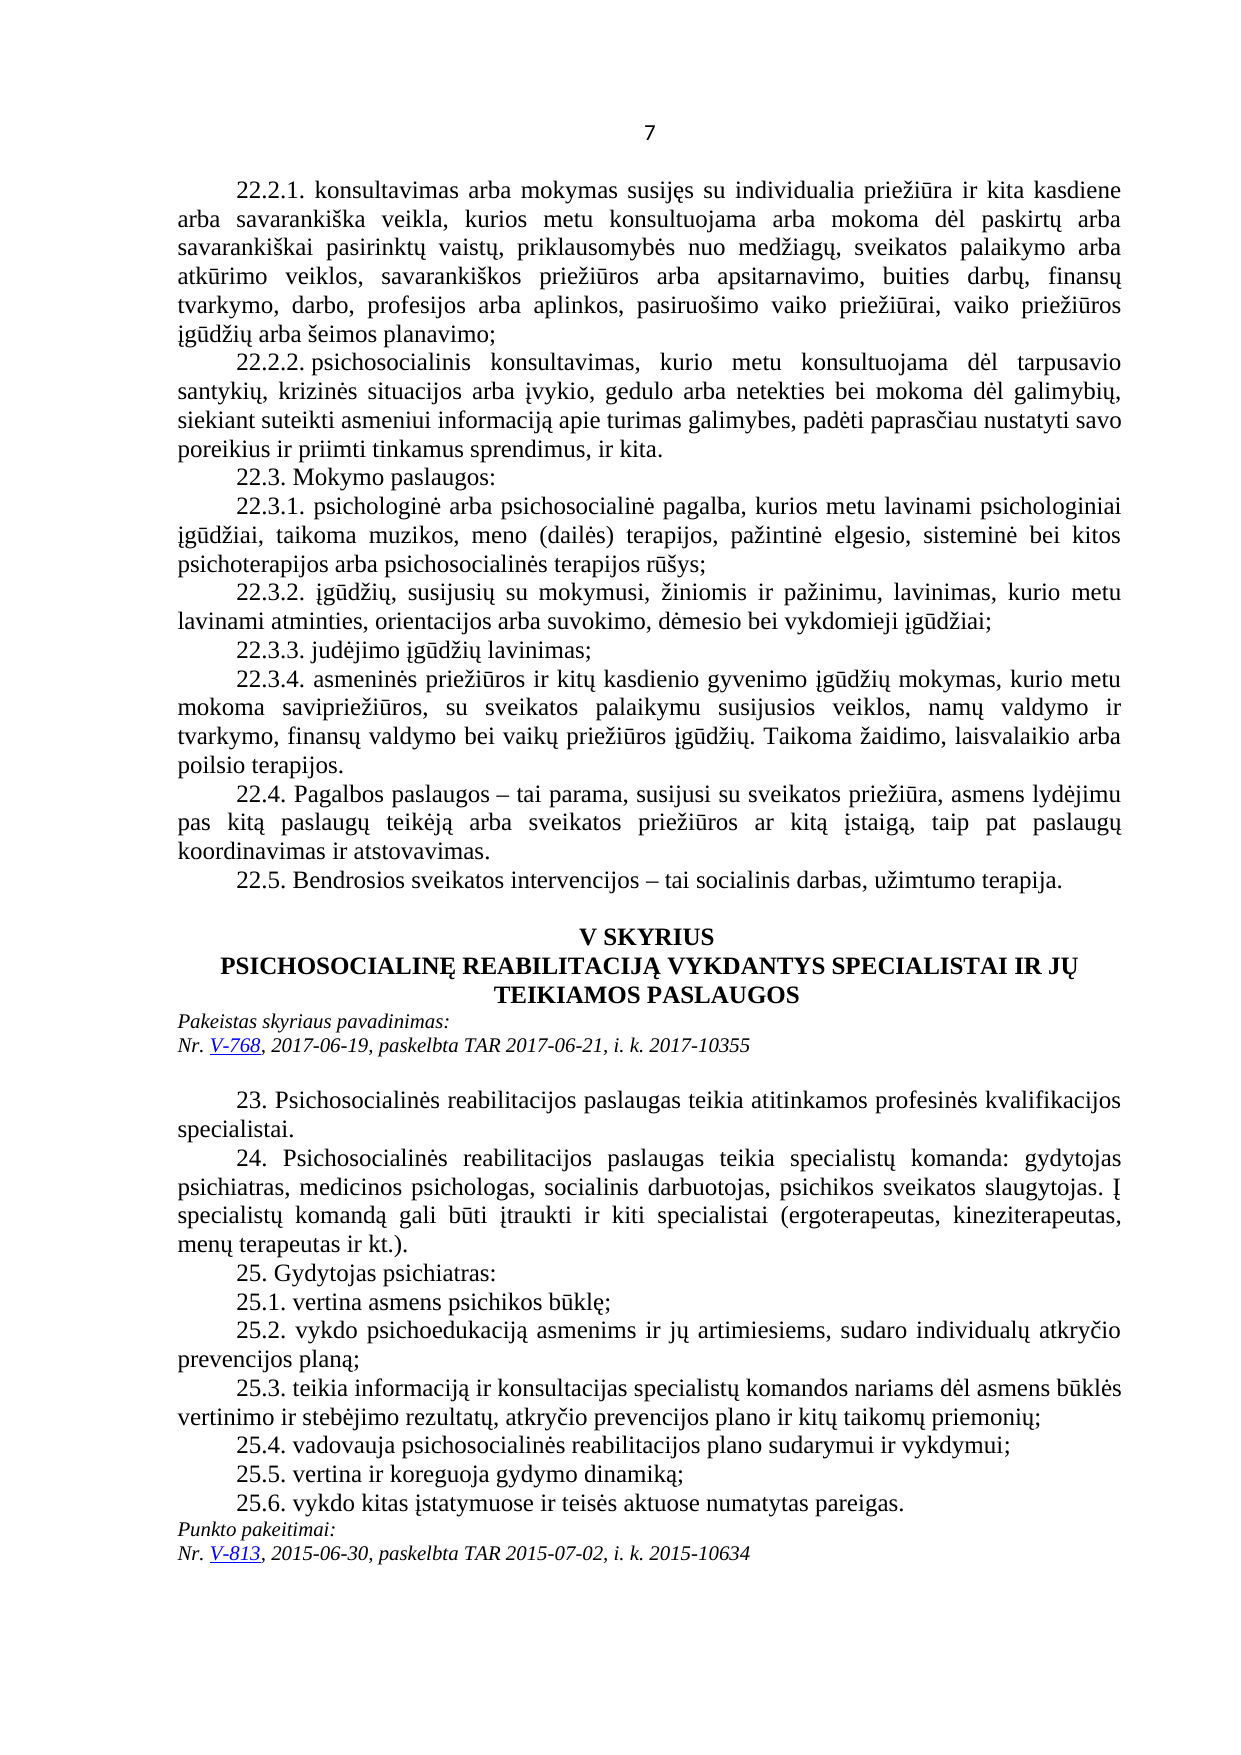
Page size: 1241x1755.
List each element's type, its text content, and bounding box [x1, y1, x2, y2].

text 22.3.3. judėjimo įgūdžių lavinimas; [177, 635, 1122, 664]
text 22.2.2. psichosocialinis konsultavimas, kurio metu konsultuojama dėl tarpusavio santykių, krizinės situacijos arba įvykio, gedulo arba netekties bei mokoma dėl galimybių, siekiant suteikti asmeniui informaciją apie turimas galimybes, padėti paprasčiau nustatyti savo poreikius ir priimti tinkamus sprendimus, ir kita. [177, 347, 1122, 462]
text 25.2. vykdo psichoedukaciją asmenims ir jų artimiesiems, sudaro individualų atkryčio prevencijos planą; [177, 1316, 1122, 1373]
text 25. Gydytojas psichiatras: [177, 1258, 1122, 1287]
text 22.3.2. įgūdžių, susijusių su mokymusi, žiniomis ir pažinimu, lavinimas, kurio metu lavinami atminties, orientacijos arba suvokimo, dėmesio bei vykdomieji įgūdžiai; [177, 577, 1122, 635]
text 25.1. vertina asmens psichikos būklę; [177, 1287, 1122, 1316]
text 22.3.4. asmeninės priežiūros ir kitų kasdienio gyvenimo įgūdžių mokymas, kurio metu mokoma savipriežiūros, su sveikatos palaikymu susijusios veiklos, namų valdymo ir tvarkymo, finansų valdymo bei vaikų priežiūros įgūdžių. Taikoma žaidimo, laisvalaikio arba poilsio terapijos. [177, 664, 1122, 779]
text 25.4. vadovauja psichosocialinės reabilitacijos plano sudarymui ir vykdymui; [177, 1431, 1122, 1459]
text 22.2.1. konsultavimas arba mokymas susijęs su individualia priežiūra ir kita kasdiene arba savarankiška veikla, kurios metu konsultuojama arba mokoma dėl paskirtų arba savarankiškai pasirinktų vaistų, priklausomybės nuo medžiagų, sveikatos palaikymo arba atkūrimo veiklos, savarankiškos priežiūros arba apsitarnavimo, buities darbų, finansų tvarkymo, darbo, profesijos arba aplinkos, pasiruošimo vaiko priežiūrai, vaiko priežiūros įgūdžių arba šeimos planavimo; [177, 175, 1122, 347]
text 25.6. vykdo kitas įstatymuose ir teisės aktuose numatytas pareigas. [177, 1488, 1122, 1517]
text 25.5. vertina ir koreguoja gydymo dinamiką; [177, 1459, 1122, 1488]
text 22.3. Mokymo paslaugos: [177, 462, 1122, 491]
text 24. Psichosocialinės reabilitacijos paslaugas teikia specialistų komanda: gydytojas psichiatras, medicinos psichologas, socialinis darbuotojas, psichikos sveikatos slaugytojas. Į specialistų komandą gali būti įtraukti ir kiti specialistai (ergoterapeutas, kineziterapeutas, menų terapeutas ir kt.). [177, 1143, 1122, 1258]
text Pakeistas skyriaus pavadinimas: [177, 1009, 1122, 1033]
text V SKYRIUS PSICHOSOCIALINĘ REABILITACIJĄ VYKDANTYS SPECIALISTAI IR JŲ TEIKIAMOS PASLAUGOS [177, 922, 1122, 1009]
text Nr. V-768, 2017-06-19, paskelbta TAR 2017-06-21, i. k. 2017-10355 [177, 1033, 1122, 1057]
text 23. Psichosocialinės reabilitacijos paslaugas teikia atitinkamos profesinės kvalifikacijos specialistai. [177, 1086, 1122, 1143]
text 22.3.1. psichologinė arba psichosocialinė pagalba, kurios metu lavinami psichologiniai įgūdžiai, taikoma muzikos, meno (dailės) terapijos, pažintinė elgesio, sisteminė bei kitos psichoterapijos arba psichosocialinės terapijos rūšys; [177, 491, 1122, 577]
text 22.4. Pagalbos paslaugos – tai parama, susijusi su sveikatos priežiūra, asmens lydėjimu pas kitą paslaugų teikėją arba sveikatos priežiūros ar kitą įstaigą, taip pat paslaugų koordinavimas ir atstovavimas. [177, 779, 1122, 865]
text Punkto pakeitimai: [177, 1517, 1122, 1541]
text 25.3. teikia informaciją ir konsultacijas specialistų komandos nariams dėl asmens būklės vertinimo ir stebėjimo rezultatų, atkryčio prevencijos plano ir kitų taikomų priemonių; [177, 1373, 1122, 1431]
text Nr. V-813, 2015-06-30, paskelbta TAR 2015-07-02, i. k. 2015-10634 [177, 1541, 1122, 1565]
text 22.5. Bendrosios sveikatos intervencijos – tai socialinis darbas, užimtumo terapija. [177, 865, 1122, 894]
